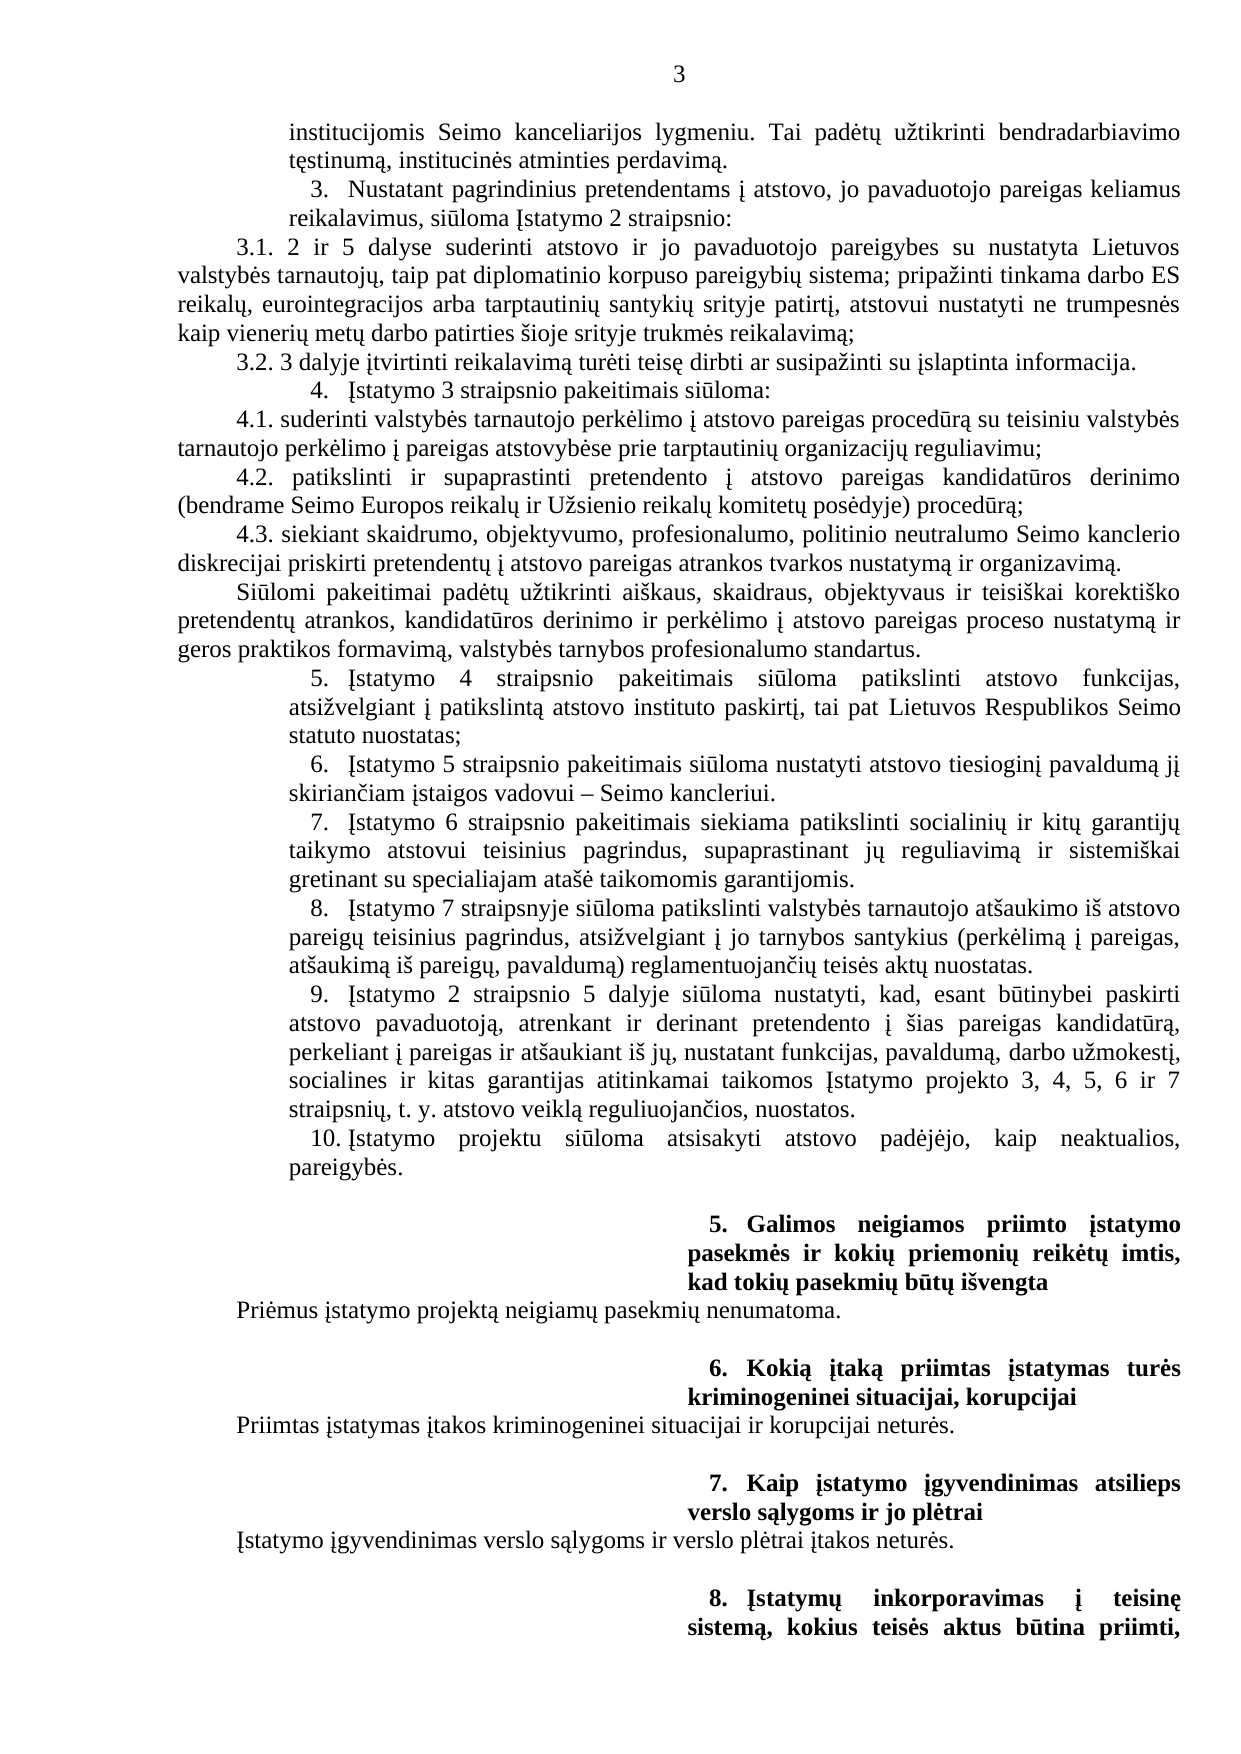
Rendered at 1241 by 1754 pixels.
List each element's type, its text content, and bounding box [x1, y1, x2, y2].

list Įstatymų inkorporavimas į teisinę sistemą, kokius teisės aktus būtina priimti, [650, 1583, 1181, 1640]
text Įstatymo įgyvendinimas verslo sąlygoms ir verslo plėtrai įtakos neturės. [177, 1525, 1181, 1554]
list Įstatymo 2 straipsnio 5 dalyje siūloma nustatyti, kad, esant būtinybei paskirti atstovo pavaduotoją, atrenkant ir derinant pretendento į šias pareigas kandidatūrą, perkeliant į pareigas ir atšaukiant iš jų, nustatant funkcijas, pavaldumą, darbo užmokestį, socialines ir kitas garantijas atitinkamai taikomos Įstatymo projekto 3, 4, 5, 6 ir 7 straipsnių, t. y. atstovo veiklą reguliuojančios, nuostatos. [251, 979, 1181, 1123]
text Priėmus įstatymo projektą neigiamų pasekmių nenumatoma. [177, 1295, 1181, 1324]
list Galimos neigiamos priimto įstatymo pasekmės ir kokių priemonių reikėtų imtis, kad tokių pasekmių būtų išvengta [650, 1209, 1181, 1295]
list Kokią įtaką priimtas įstatymas turės kriminogeninei situacijai, korupcijai [650, 1353, 1181, 1410]
text Priimtas įstatymas įtakos kriminogeninei situacijai ir korupcijai neturės. [177, 1410, 1181, 1439]
text 4.2. patikslinti ir supaprastinti pretendento į atstovo pareigas kandidatūros derinimo (bendrame Seimo Europos reikalų ir Užsienio reikalų komitetų posėdyje) procedūrą; [177, 462, 1181, 519]
text 4.3. siekiant skaidrumo, objektyvumo, profesionalumo, politinio neutralumo Seimo kanclerio diskrecijai priskirti pretendentų į atstovo pareigas atrankos tvarkos nustatymą ir organizavimą. [177, 519, 1181, 577]
list Įstatymo 4 straipsnio pakeitimais siūloma patikslinti atstovo funkcijas, atsižvelgiant į patikslintą atstovo instituto paskirtį, tai pat Lietuvos Respublikos Seimo statuto nuostatas; [251, 663, 1181, 749]
text 3.1. 2 ir 5 dalyse suderinti atstovo ir jo pavaduotojo pareigybes su nustatyta Lietuvos valstybės tarnautojų, taip pat diplomatinio korpuso pareigybių sistema; pripažinti tinkama darbo ES reikalų, eurointegracijos arba tarptautinių santykių srityje patirtį, atstovui nustatyti ne trumpesnės kaip vienerių metų darbo patirties šioje srityje trukmės reikalavimą; [177, 232, 1181, 347]
list institucijomis Seimo kanceliarijos lygmeniu. Tai padėtų užtikrinti bendradarbiavimo tęstinumą, institucinės atminties perdavimą. [251, 117, 1181, 174]
text 3.2. 3 dalyje įtvirtinti reikalavimą turėti teisę dirbti ar susipažinti su įslaptinta informacija. [177, 347, 1181, 375]
list Nustatant pagrindinius pretendentams į atstovo, jo pavaduotojo pareigas keliamus reikalavimus, siūloma Įstatymo 2 straipsnio: [251, 174, 1181, 232]
list Kaip įstatymo įgyvendinimas atsilieps verslo sąlygoms ir jo plėtrai [650, 1468, 1181, 1525]
list Įstatymo 6 straipsnio pakeitimais siekiama patikslinti socialinių ir kitų garantijų taikymo atstovui teisinius pagrindus, supaprastinant jų reguliavimą ir sistemiškai gretinant su specialiajam atašė taikomomis garantijomis. [251, 807, 1181, 893]
list Įstatymo projektu siūloma atsisakyti atstovo padėjėjo, kaip neaktualios, pareigybės. [251, 1123, 1181, 1180]
list Įstatymo 5 straipsnio pakeitimais siūloma nustatyti atstovo tiesioginį pavaldumą jį skiriančiam įstaigos vadovui – Seimo kancleriui. [251, 749, 1181, 807]
text 4.1. suderinti valstybės tarnautojo perkėlimo į atstovo pareigas procedūrą su teisiniu valstybės tarnautojo perkėlimo į pareigas atstovybėse prie tarptautinių organizacijų reguliavimu; [177, 404, 1181, 462]
text Siūlomi pakeitimai padėtų užtikrinti aiškaus, skaidraus, objektyvaus ir teisiškai korektiško pretendentų atrankos, kandidatūros derinimo ir perkėlimo į atstovo pareigas proceso nustatymą ir geros praktikos formavimą, valstybės tarnybos profesionalumo standartus. [177, 577, 1181, 663]
list Įstatymo 3 straipsnio pakeitimais siūloma: [251, 375, 1181, 404]
list Įstatymo 7 straipsnyje siūloma patikslinti valstybės tarnautojo atšaukimo iš atstovo pareigų teisinius pagrindus, atsižvelgiant į jo tarnybos santykius (perkėlimą į pareigas, atšaukimą iš pareigų, pavaldumą) reglamentuojančių teisės aktų nuostatas. [251, 893, 1181, 979]
